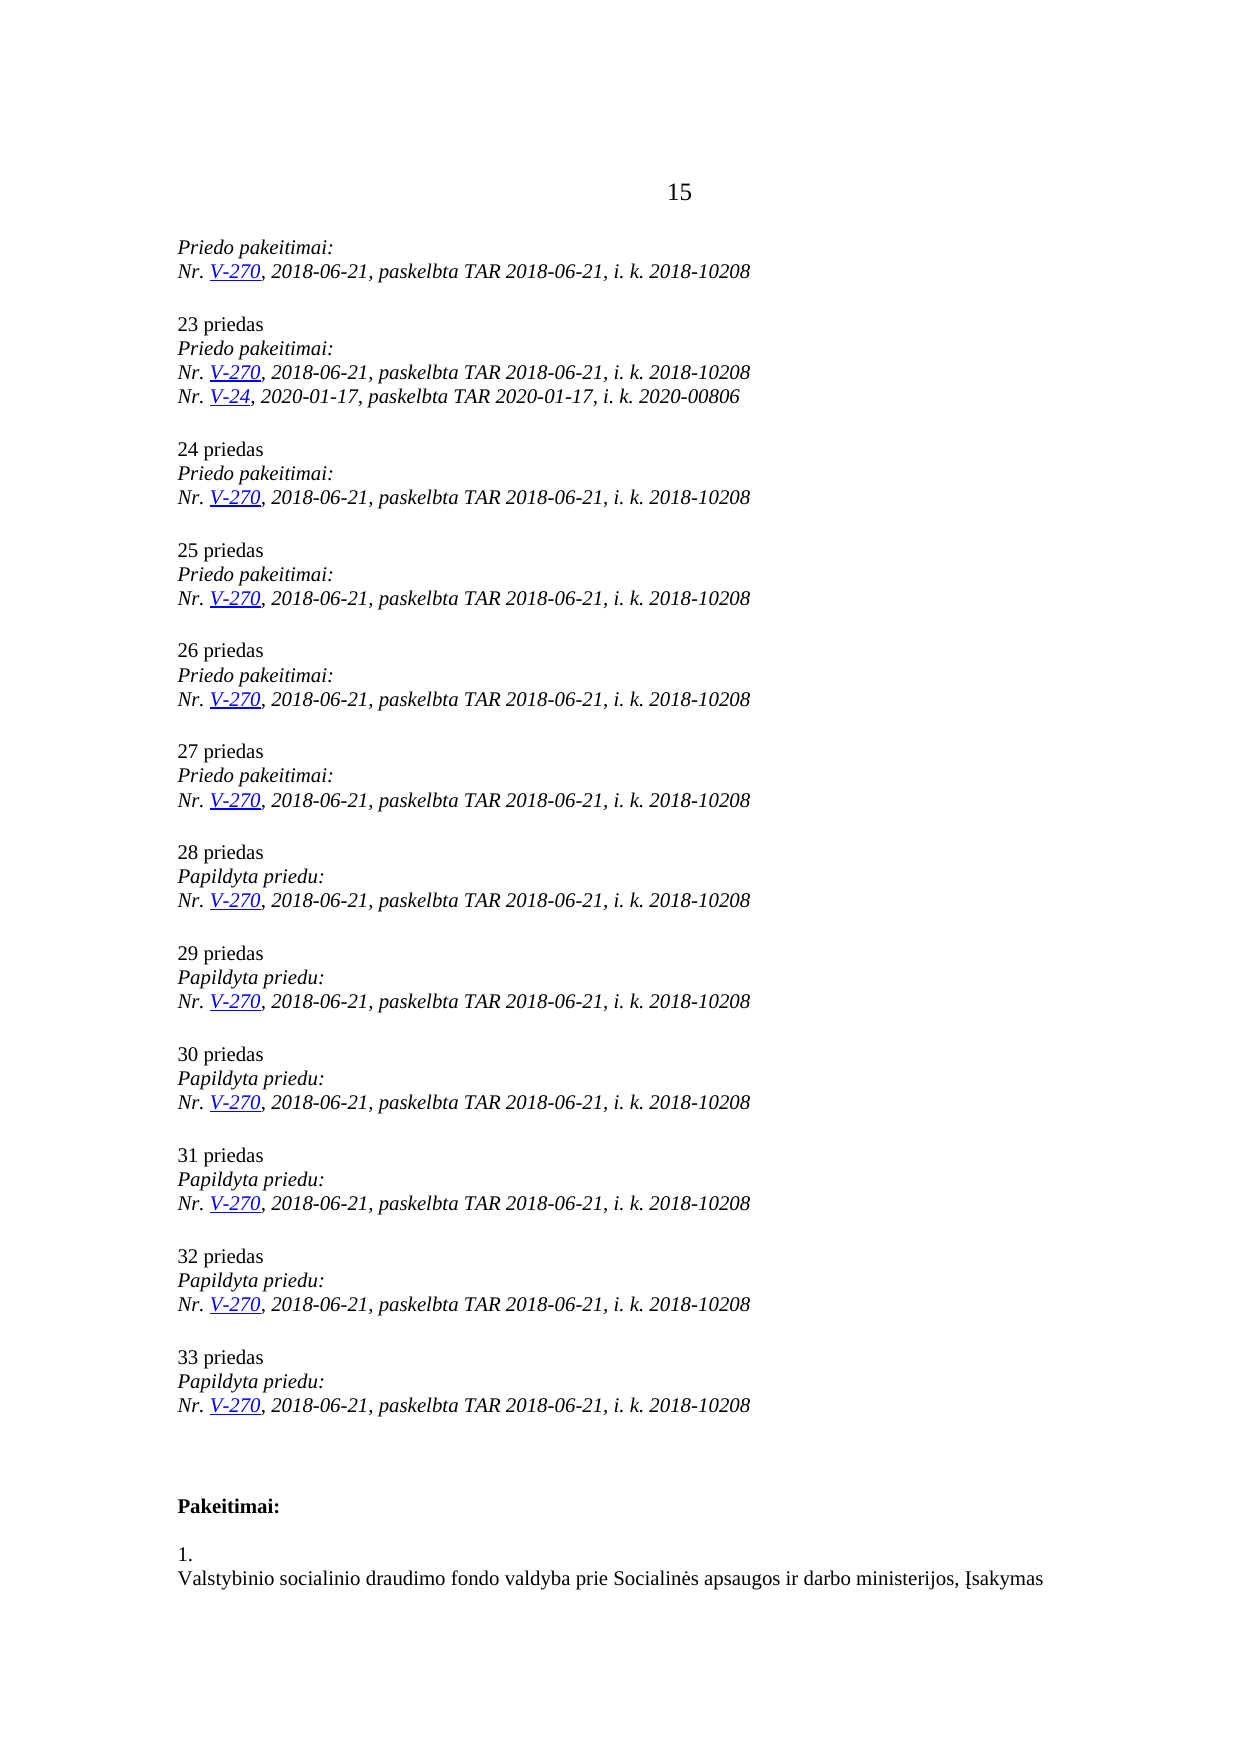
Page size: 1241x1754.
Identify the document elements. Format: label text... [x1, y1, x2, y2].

text 1. [177, 1542, 1181, 1566]
text Priedo pakeitimai: [177, 235, 1181, 259]
text 29 priedas [177, 941, 1181, 965]
text Nr. V-270, 2018-06-21, paskelbta TAR 2018-06-21, i. k. 2018-10208 [177, 485, 1181, 509]
text Nr. V-270, 2018-06-21, paskelbta TAR 2018-06-21, i. k. 2018-10208 [177, 360, 1181, 384]
text 28 priedas [177, 840, 1181, 864]
text Nr. V-270, 2018-06-21, paskelbta TAR 2018-06-21, i. k. 2018-10208 [177, 259, 1181, 283]
text 33 priedas [177, 1345, 1181, 1369]
text Priedo pakeitimai: [177, 562, 1181, 586]
text 26 priedas [177, 638, 1181, 662]
text Nr. V-270, 2018-06-21, paskelbta TAR 2018-06-21, i. k. 2018-10208 [177, 1191, 1181, 1215]
text 23 priedas [177, 312, 1181, 336]
text Priedo pakeitimai: [177, 461, 1181, 485]
text 30 priedas [177, 1042, 1181, 1066]
text Priedo pakeitimai: [177, 336, 1181, 360]
text 31 priedas [177, 1143, 1181, 1167]
text Papildyta priedu: [177, 965, 1181, 989]
text Nr. V-270, 2018-06-21, paskelbta TAR 2018-06-21, i. k. 2018-10208 [177, 687, 1181, 711]
text 27 priedas [177, 739, 1181, 763]
text 25 priedas [177, 537, 1181, 562]
text Nr. V-270, 2018-06-21, paskelbta TAR 2018-06-21, i. k. 2018-10208 [177, 787, 1181, 812]
text Priedo pakeitimai: [177, 763, 1181, 787]
text Nr. V-270, 2018-06-21, paskelbta TAR 2018-06-21, i. k. 2018-10208 [177, 1090, 1181, 1114]
text 32 priedas [177, 1244, 1181, 1268]
text Nr. V-270, 2018-06-21, paskelbta TAR 2018-06-21, i. k. 2018-10208 [177, 888, 1181, 912]
text Nr. V-24, 2020-01-17, paskelbta TAR 2020-01-17, i. k. 2020-00806 [177, 384, 1181, 408]
text Nr. V-270, 2018-06-21, paskelbta TAR 2018-06-21, i. k. 2018-10208 [177, 1393, 1181, 1417]
text Papildyta priedu: [177, 1369, 1181, 1393]
text Papildyta priedu: [177, 1268, 1181, 1292]
text Nr. V-270, 2018-06-21, paskelbta TAR 2018-06-21, i. k. 2018-10208 [177, 1292, 1181, 1316]
text Papildyta priedu: [177, 1167, 1181, 1191]
text Valstybinio socialinio draudimo fondo valdyba prie Socialinės apsaugos ir darbo ministerijos, Įsakymas [177, 1566, 1181, 1590]
text Nr. V-270, 2018-06-21, paskelbta TAR 2018-06-21, i. k. 2018-10208 [177, 586, 1181, 610]
text Papildyta priedu: [177, 1066, 1181, 1090]
text Priedo pakeitimai: [177, 662, 1181, 687]
text Pakeitimai: [177, 1494, 1181, 1518]
text Papildyta priedu: [177, 864, 1181, 888]
text Nr. V-270, 2018-06-21, paskelbta TAR 2018-06-21, i. k. 2018-10208 [177, 989, 1181, 1013]
text 24 priedas [177, 437, 1181, 461]
